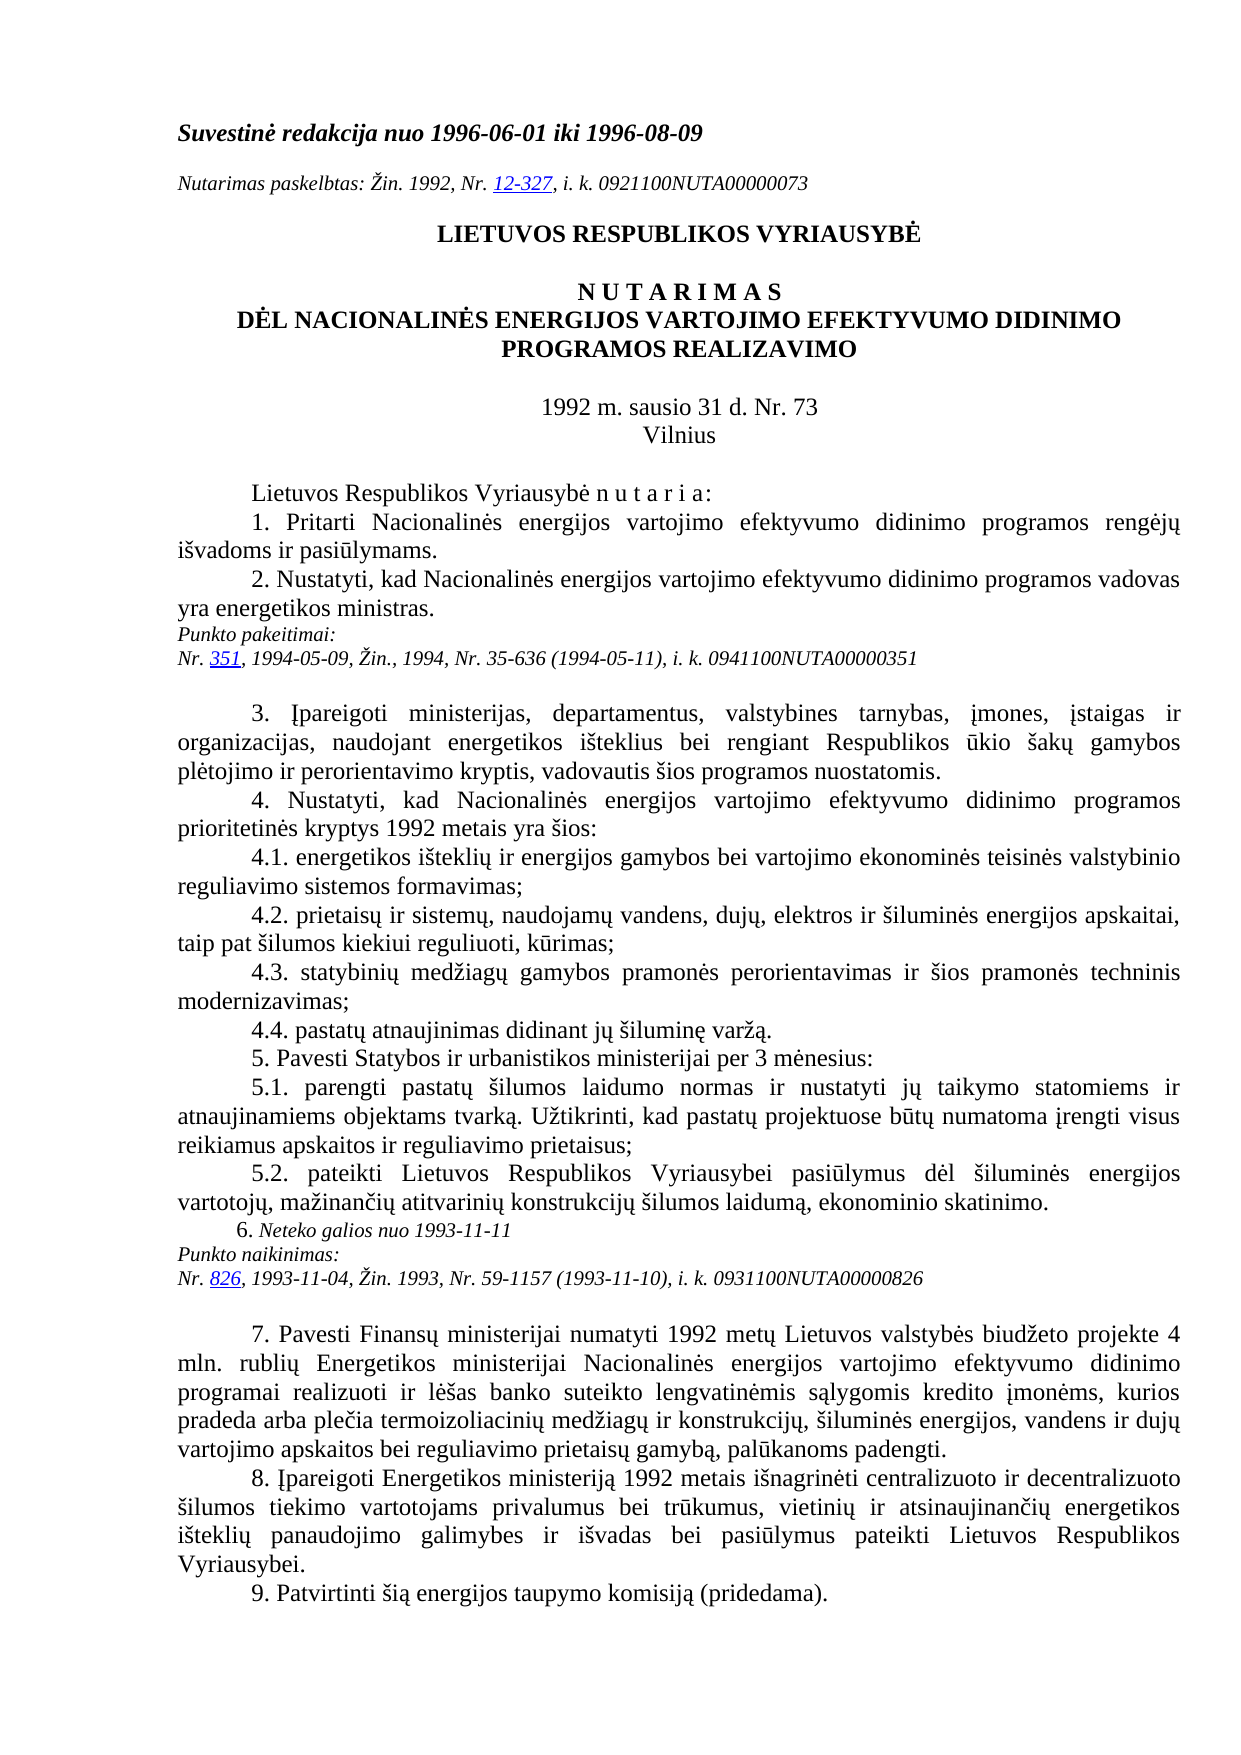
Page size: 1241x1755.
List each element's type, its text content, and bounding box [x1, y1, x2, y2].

text 4.3. statybinių medžiagų gamybos pramonės perorientavimas ir šios pramonės techninis modernizavimas; [177, 957, 1181, 1015]
text 4. Nustatyti, kad Nacionalinės energijos vartojimo efektyvumo didinimo programos prioritetinės kryptys 1992 metais yra šios: [177, 785, 1181, 842]
text 4.4. pastatų atnaujinimas didinant jų šiluminę varžą. [177, 1015, 1181, 1043]
text LIETUVOS RESPUBLIKOS VYRIAUSYBĖ [177, 219, 1181, 248]
text 5. Pavesti Statybos ir urbanistikos ministerijai per 3 mėnesius: [177, 1043, 1181, 1072]
text 8. Įpareigoti Energetikos ministeriją 1992 metais išnagrinėti centralizuoto ir decentralizuoto šilumos tiekimo vartotojams privalumus bei trūkumus, vietinių ir atsinaujinančių energetikos išteklių panaudojimo galimybes ir išvadas bei pasiūlymus pateikti Lietuvos Respublikos Vyriausybei. [177, 1463, 1181, 1578]
text 1992 m. sausio 31 d. Nr. 73 [177, 392, 1181, 420]
text 5.1. parengti pastatų šilumos laidumo normas ir nustatyti jų taikymo statomiems ir atnaujinamiems objektams tvarką. Užtikrinti, kad pastatų projektuose būtų numatoma įrengti visus reikiamus apskaitos ir reguliavimo prietaisus; [177, 1072, 1181, 1158]
text 2. Nustatyti, kad Nacionalinės energijos vartojimo efektyvumo didinimo programos vadovas yra energetikos ministras. [177, 564, 1181, 622]
text Punkto pakeitimai: [177, 622, 1181, 646]
text 1. Pritarti Nacionalinės energijos vartojimo efektyvumo didinimo programos rengėjų išvadoms ir pasiūlymams. [177, 507, 1181, 564]
text Nr. 351, 1994-05-09, Žin., 1994, Nr. 35-636 (1994-05-11), i. k. 0941100NUTA00000351 [177, 646, 1181, 670]
text 4.2. prietaisų ir sistemų, naudojamų vandens, dujų, elektros ir šiluminės energijos apskaitai, taip pat šilumos kiekiui reguliuoti, kūrimas; [177, 900, 1181, 957]
text Lietuvos Respublikos Vyriausybė nutaria: [177, 478, 1181, 507]
text Vilnius [177, 420, 1181, 449]
text DĖL NACIONALINĖS ENERGIJOS VARTOJIMO EFEKTYVUMO DIDINIMO PROGRAMOS REALIZAVIMO [177, 305, 1181, 363]
text Punkto naikinimas: [177, 1242, 1181, 1266]
text Suvestinė redakcija nuo 1996-06-01 iki 1996-08-09 [177, 118, 1181, 147]
text 7. Pavesti Finansų ministerijai numatyti 1992 metų Lietuvos valstybės biudžeto projekte 4 mln. rublių Energetikos ministerijai Nacionalinės energijos vartojimo efektyvumo didinimo programai realizuoti ir lėšas banko suteikto lengvatinėmis sąlygomis kredito įmonėms, kurios pradeda arba plečia termoizoliacinių medžiagų ir konstrukcijų, šiluminės energijos, vandens ir dujų vartojimo apskaitos bei reguliavimo prietaisų gamybą, palūkanoms padengti. [177, 1319, 1181, 1463]
text Nutarimas paskelbtas: Žin. 1992, Nr. 12-327, i. k. 0921100NUTA00000073 [177, 171, 1181, 195]
text 3. Įpareigoti ministerijas, departamentus, valstybines tarnybas, įmones, įstaigas ir organizacijas, naudojant energetikos išteklius bei rengiant Respublikos ūkio šakų gamybos plėtojimo ir perorientavimo kryptis, vadovautis šios programos nuostatomis. [177, 698, 1181, 785]
text 5.2. pateikti Lietuvos Respublikos Vyriausybei pasiūlymus dėl šiluminės energijos vartotojų, mažinančių atitvarinių konstrukcijų šilumos laidumą, ekonominio skatinimo. [177, 1158, 1181, 1216]
text 9. Patvirtinti šią energijos taupymo komisiją (pridedama). [177, 1578, 1181, 1607]
text Nr. 826, 1993-11-04, Žin. 1993, Nr. 59-1157 (1993-11-10), i. k. 0931100NUTA00000826 [177, 1266, 1181, 1290]
text N U T A R I M A S [177, 277, 1181, 305]
text 4.1. energetikos išteklių ir energijos gamybos bei vartojimo ekonominės teisinės valstybinio reguliavimo sistemos formavimas; [177, 842, 1181, 900]
text 6. Neteko galios nuo 1993-11-11 [177, 1216, 1181, 1242]
